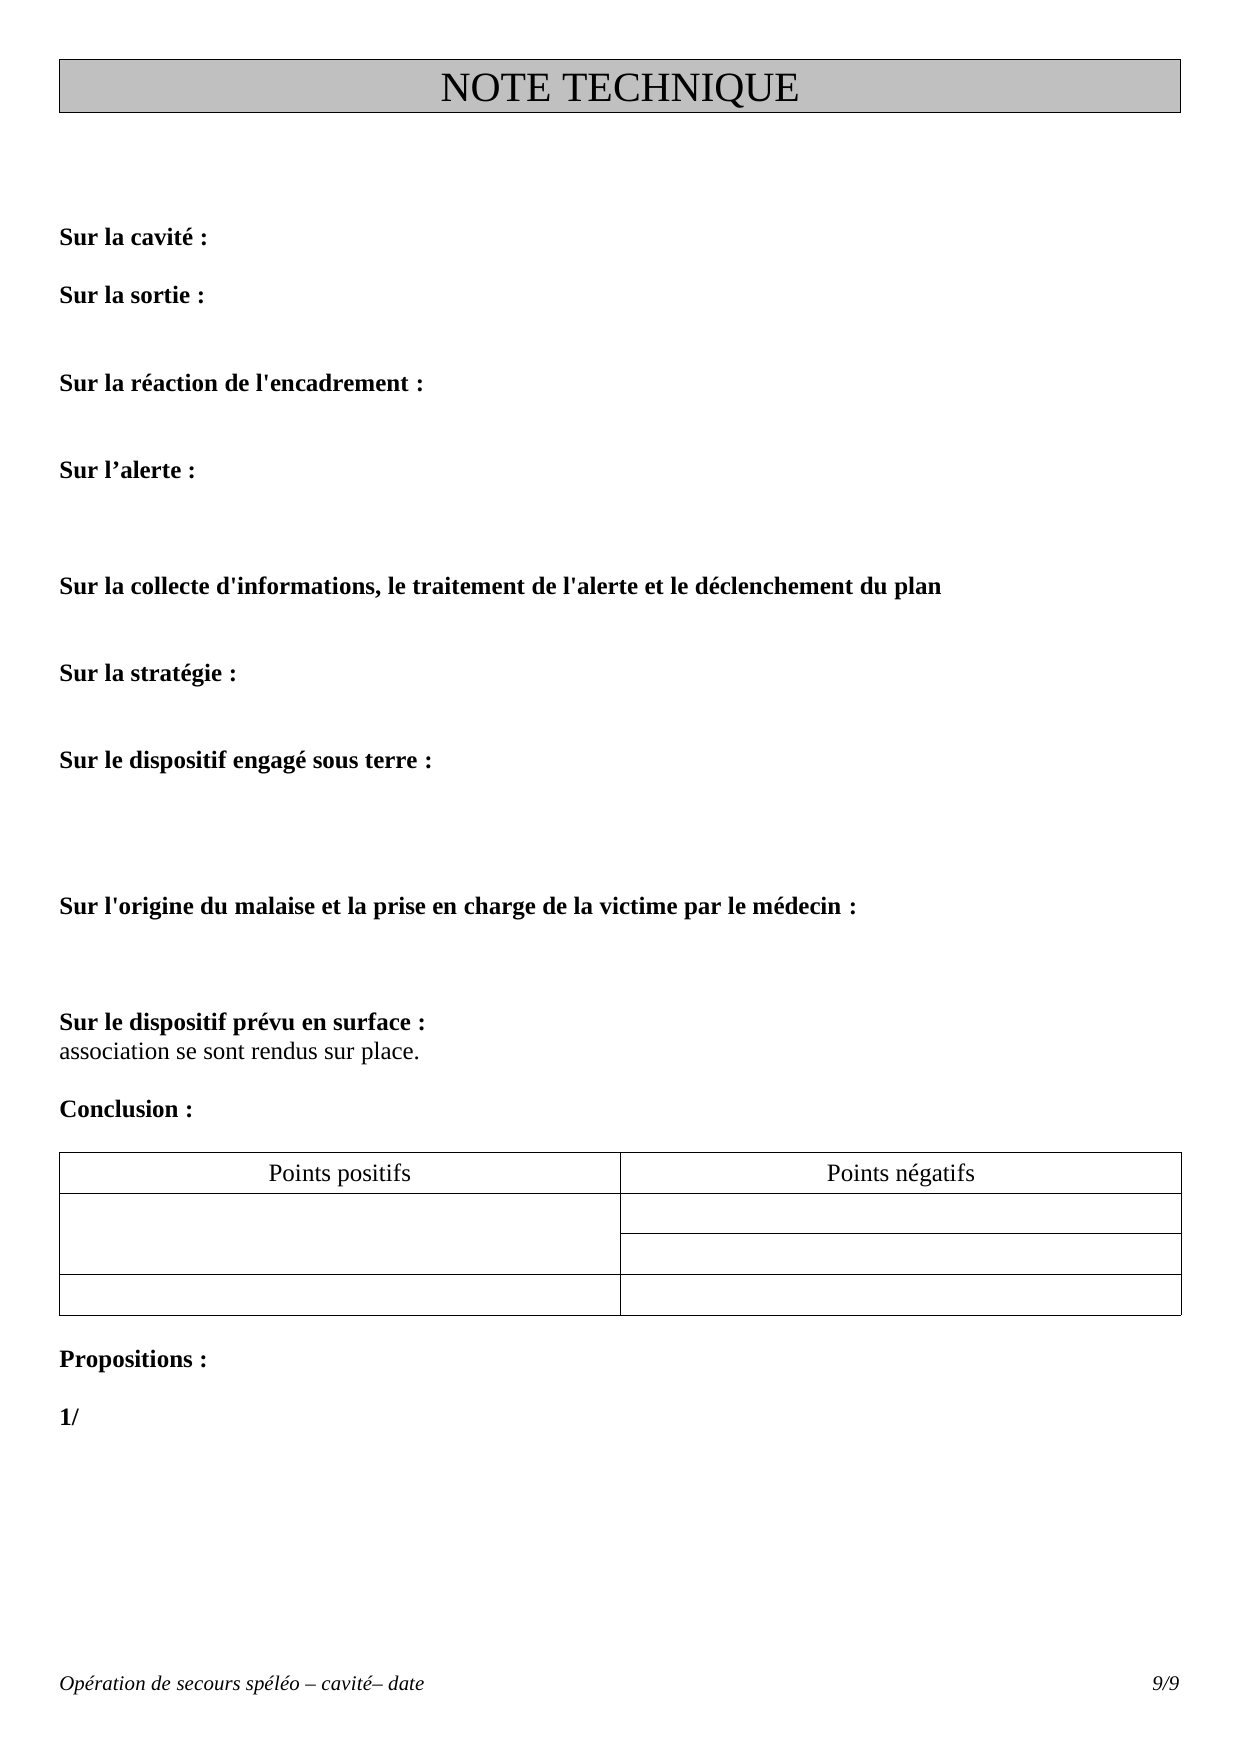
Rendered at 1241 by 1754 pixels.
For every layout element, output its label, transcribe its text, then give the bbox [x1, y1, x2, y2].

text Sur le dispositif prévu en surface : [59, 1007, 1181, 1036]
table_header Points positifs [60, 1153, 620, 1193]
text Sur la cavité : [59, 222, 1181, 251]
text Sur le dispositif engagé sous terre : [59, 745, 1181, 774]
text Sur la stratégie : [59, 658, 1181, 687]
text Conclusion : [59, 1094, 1181, 1123]
table_cell [60, 1275, 620, 1314]
table_cell [621, 1234, 1181, 1274]
table_cell [621, 1194, 1181, 1233]
text Propositions : [59, 1344, 1181, 1373]
table_cell [621, 1275, 1181, 1314]
table_header Points négatifs [621, 1153, 1181, 1193]
text Sur l’alerte : [59, 454, 1181, 484]
text Sur l'origine du malaise et la prise en charge de la victime par le médecin : [59, 891, 1181, 919]
text association se sont rendus sur place. [59, 1036, 1181, 1065]
text 1/ [59, 1402, 1181, 1431]
table_cell [60, 1194, 620, 1274]
text Sur la réaction de l'encadrement : [59, 367, 1181, 396]
text Sur la collecte d'informations, le traitement de l'alerte et le déclenchement du plan [59, 571, 1181, 600]
text Sur la sortie : [59, 280, 1181, 309]
text NOTE TECHNIQUE [60, 60, 1180, 112]
